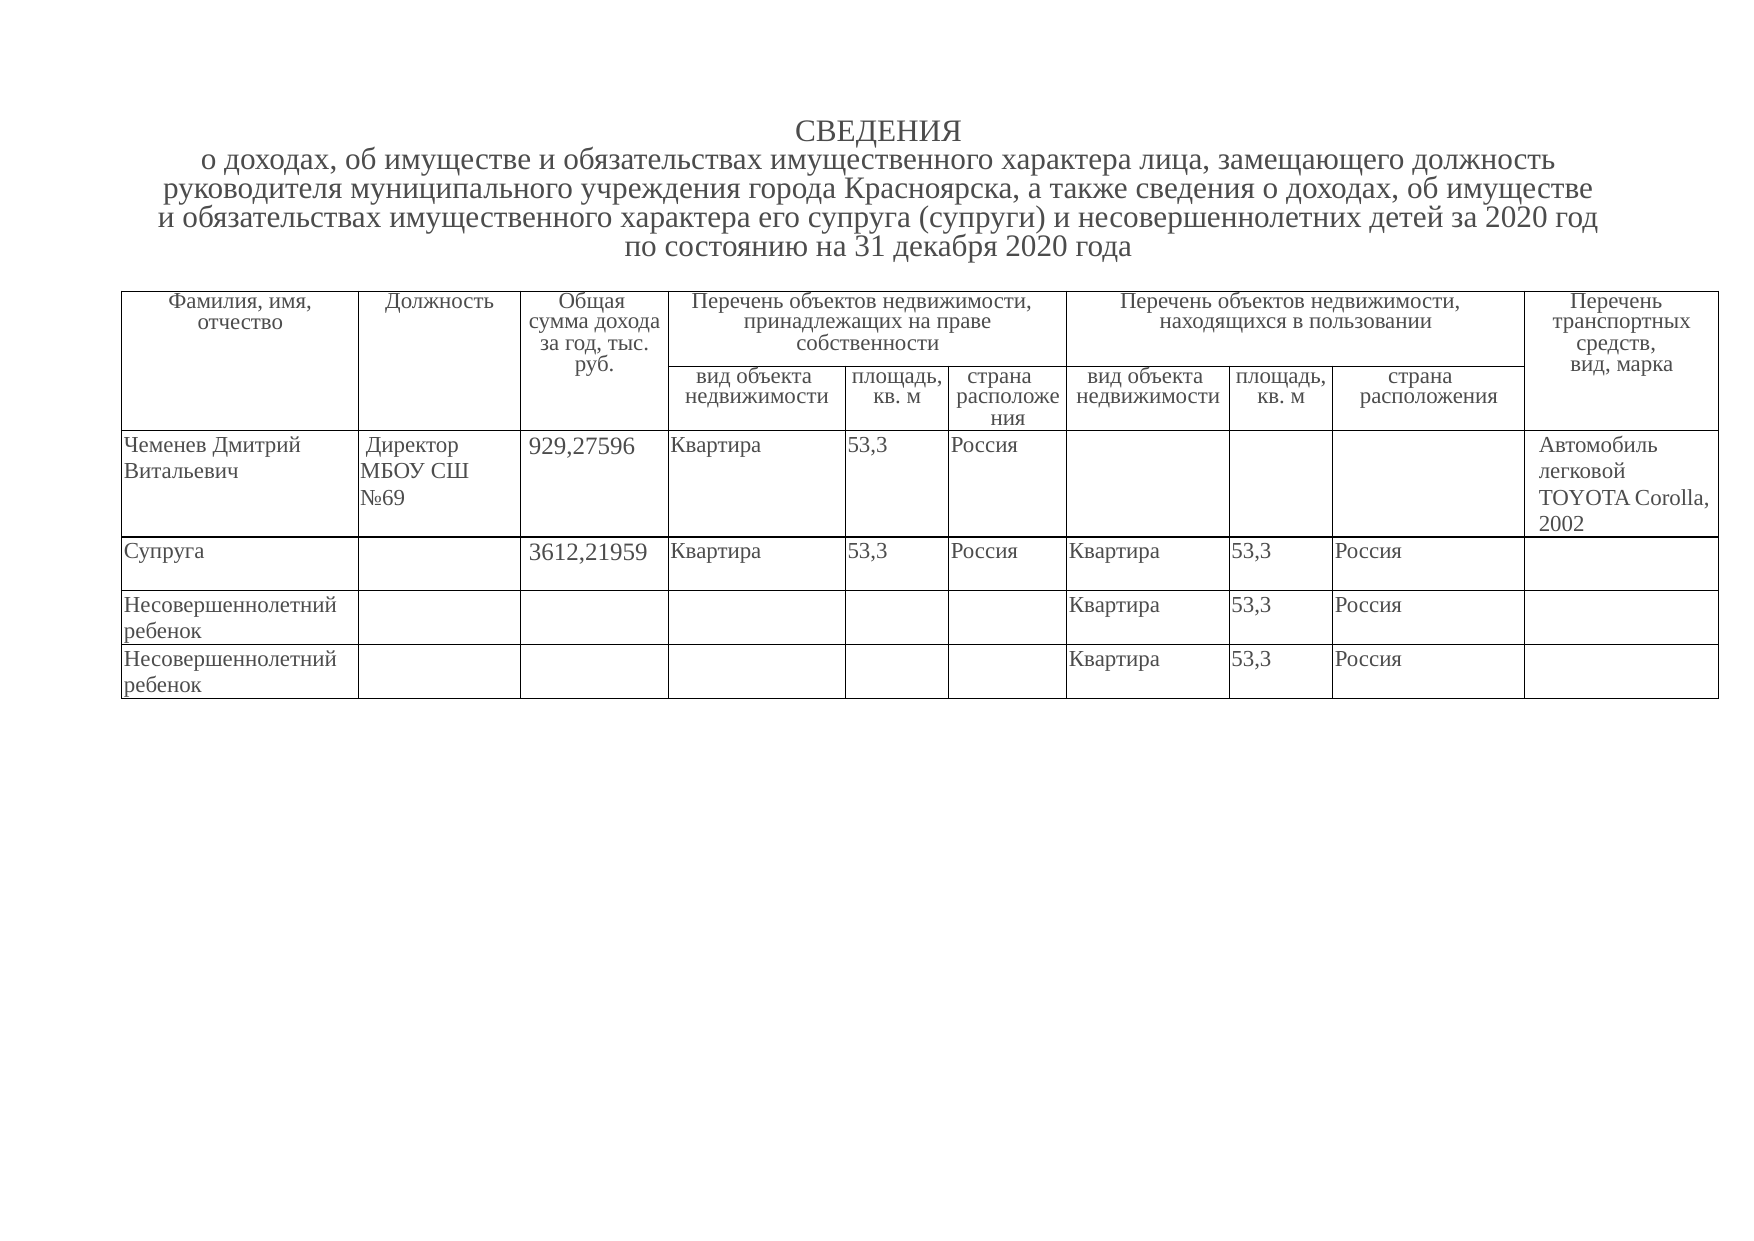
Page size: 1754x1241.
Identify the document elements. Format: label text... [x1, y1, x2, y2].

table_cell [359, 591, 520, 644]
table_cell Директор МБОУ СШ №69 [359, 431, 520, 536]
table_cell Россия [1333, 591, 1524, 644]
text о доходах, об имуществе и обязательствах имущественного характера лица, замещающего должность [64, 147, 1693, 176]
table_cell 53,3 [1230, 538, 1332, 590]
table_cell 53,3 [846, 431, 948, 536]
text по состоянию на 31 декабря 2020 года [64, 233, 1693, 262]
table_cell Квартира [669, 431, 845, 536]
table_cell [669, 591, 845, 644]
table_cell Квартира [1067, 591, 1229, 644]
table_cell 53,3 [846, 538, 948, 590]
table_header Должность [359, 292, 520, 430]
table_cell 53,3 [1230, 591, 1332, 644]
table_cell [846, 591, 948, 644]
table_header Перечень объектов недвижимости, принадлежащих на праве собственности [669, 292, 1066, 366]
table_cell Несовершеннолетний ребенок [122, 591, 358, 644]
text руководителя муниципального учреждения города Красноярска, а также сведения о доходах, об имуществе [64, 176, 1693, 204]
text и обязательствах имущественного характера его супруга (супруги) и несовершеннолетних детей за 2020 год [64, 204, 1693, 233]
table_cell [1230, 431, 1332, 536]
table_cell 3612,21959 [521, 538, 668, 590]
table_cell [846, 645, 948, 698]
table_cell [1525, 645, 1718, 698]
table_cell 53,3 [1230, 645, 1332, 698]
table_cell [1525, 591, 1718, 644]
table_cell [359, 645, 520, 698]
table_cell [669, 645, 845, 698]
table_cell [359, 538, 520, 590]
table_cell [1067, 431, 1229, 536]
table_cell вид объекта недвижимости [1067, 367, 1229, 430]
table_cell [1333, 431, 1524, 536]
table_cell [1525, 538, 1718, 590]
table_cell Квартира [1067, 538, 1229, 590]
table_cell Россия [1333, 538, 1524, 590]
table_cell страна расположения [949, 367, 1066, 430]
table_cell [949, 591, 1066, 644]
table_cell Россия [949, 431, 1066, 536]
table_cell [521, 591, 668, 644]
table_cell площадь, кв. м [1230, 367, 1332, 430]
table_cell Квартира [1067, 645, 1229, 698]
table_cell страна расположения [1333, 367, 1524, 430]
table_header Перечень объектов недвижимости, находящихся в пользовании [1067, 292, 1524, 366]
table_cell вид объекта недвижимости [669, 367, 845, 430]
table_cell Чеменев Дмитрий Витальевич [122, 431, 358, 536]
table_cell Квартира [669, 538, 845, 590]
table_cell [949, 645, 1066, 698]
table_cell Россия [949, 538, 1066, 590]
table_cell Россия [1333, 645, 1524, 698]
table_cell Супруга [122, 538, 358, 590]
table_cell Автомобиль легковой TOYOTA Corolla, 2002 [1525, 431, 1718, 536]
table_header Перечень транспортных средств, вид, марка [1525, 292, 1718, 430]
table_cell Несовершеннолетний ребенок [122, 645, 358, 698]
table_header Общая сумма дохода за год, тыс. руб. [521, 292, 668, 430]
table_cell 929,27596 [521, 431, 668, 536]
table_header Фамилия, имя, отчество [122, 292, 358, 430]
text СВЕДЕНИЯ [64, 118, 1693, 147]
table_cell [521, 645, 668, 698]
table_cell площадь, кв. м [846, 367, 948, 430]
